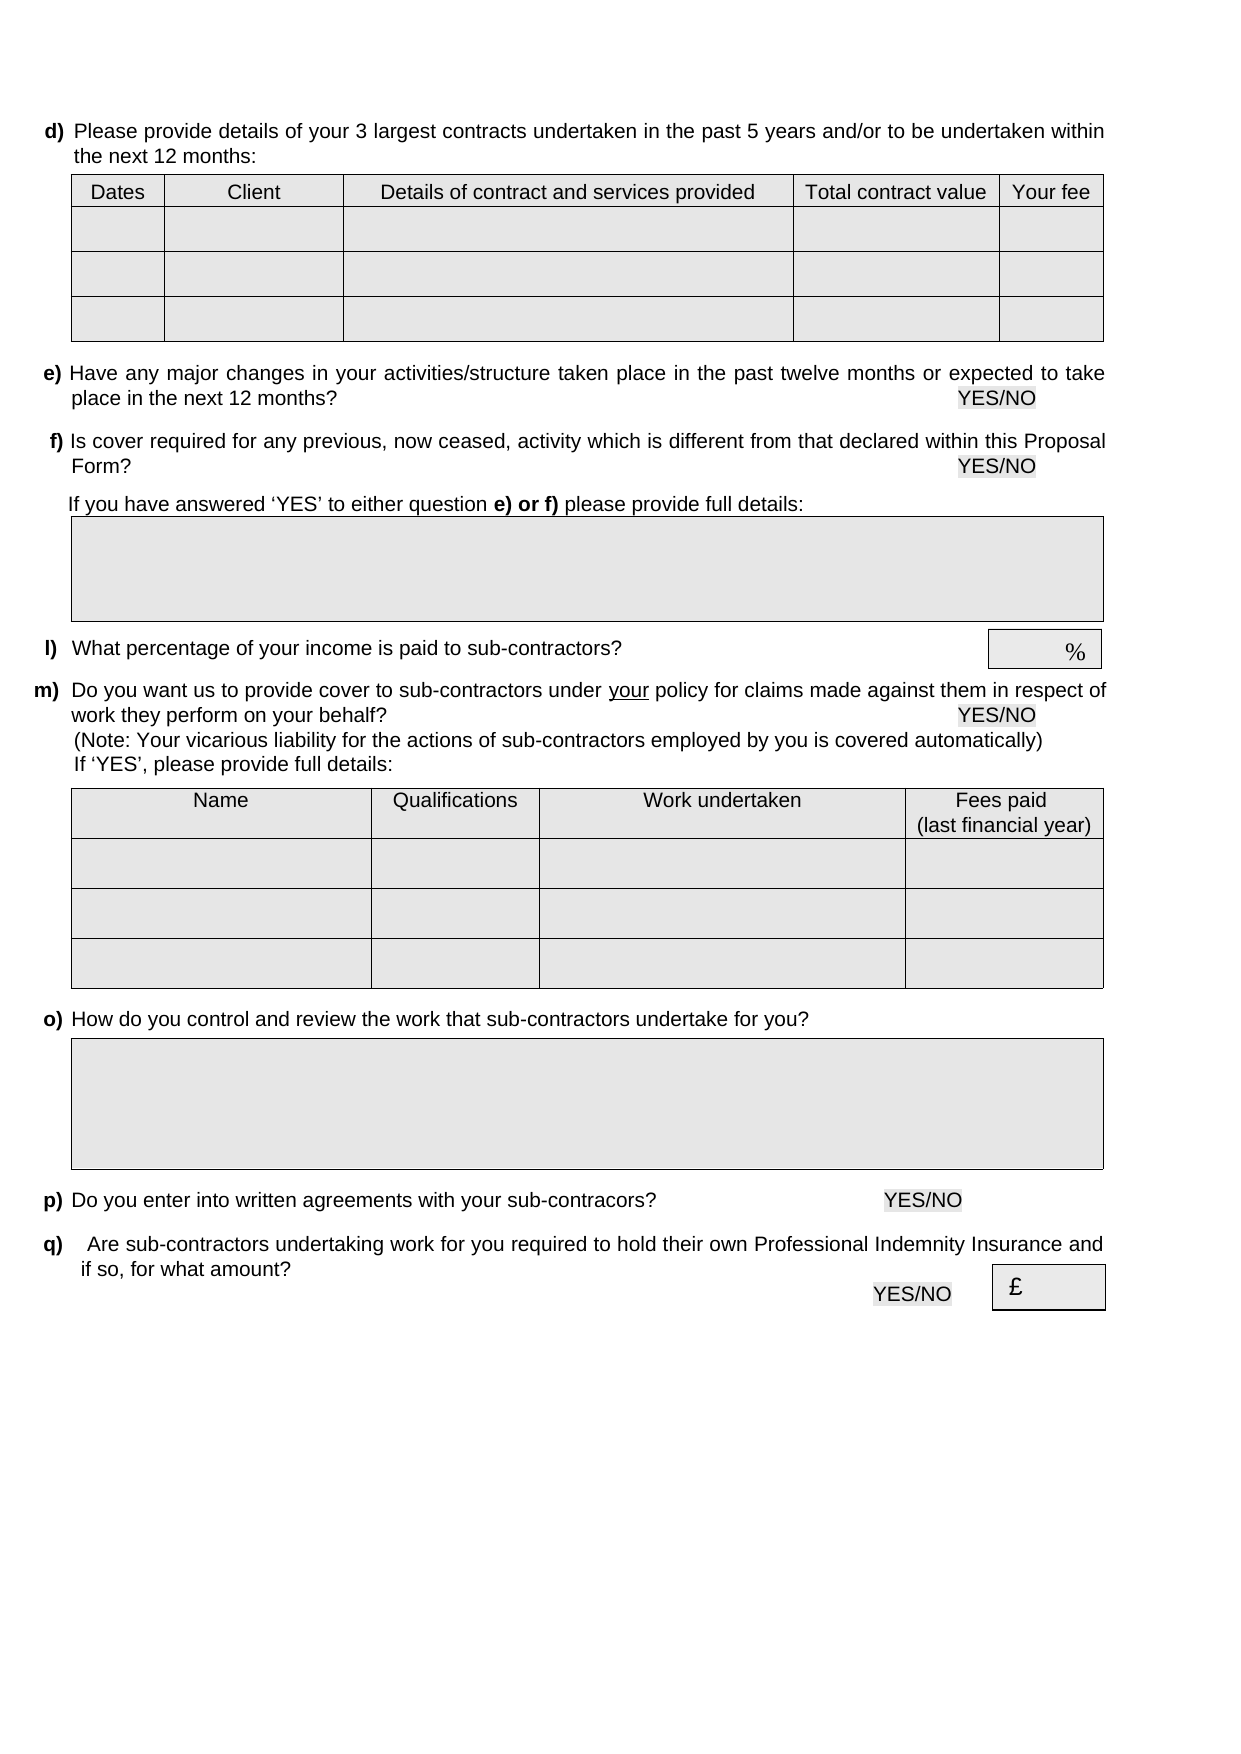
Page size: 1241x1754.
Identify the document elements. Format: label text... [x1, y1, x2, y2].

text If ‘YES’, please provide full details: [43, 753, 1122, 776]
table_header Client [165, 175, 343, 206]
text l) What percentage of your income is paid to sub-contractors? [53, 640, 988, 659]
text o) How do you control and review the work that sub-contractors undertake for you? [43, 1007, 1122, 1032]
table_header [72, 517, 1103, 621]
table_cell [72, 252, 164, 296]
table_cell [1000, 297, 1103, 341]
table_cell [794, 297, 999, 341]
table_cell [165, 297, 343, 341]
table_cell [72, 889, 371, 938]
text f) Is cover required for any previous, now ceased, activity which is different from that declared within this Proposal Form? YES/NO [43, 429, 1107, 479]
table_header Work undertaken [540, 789, 905, 838]
table_cell [906, 839, 1103, 888]
table_cell [1000, 252, 1103, 296]
table_cell [344, 297, 793, 341]
list £ [1008, 1273, 1089, 1301]
table_header Qualifications [372, 789, 539, 838]
table_cell [906, 939, 1103, 988]
table_cell [72, 939, 371, 988]
table_cell [72, 839, 371, 888]
table_cell [72, 207, 164, 251]
text (Note: Your vicarious liability for the actions of sub-contractors employed by you is covered automatically) [43, 728, 1122, 753]
table_header Dates [72, 175, 164, 206]
table_cell [344, 207, 793, 251]
text d) Please provide details of your 3 largest contracts undertaken in the past 5 years and/or to be undertaken within the next 12 months: [44, 118, 1107, 168]
table_cell [372, 939, 539, 988]
table_cell [540, 939, 905, 988]
table_cell [540, 889, 905, 938]
table_cell [906, 889, 1103, 938]
table_cell [372, 839, 539, 888]
table_header Details of contract and services provided [344, 175, 793, 206]
text m) Do you want us to provide cover to sub-contractors under your policy for claims made against them in respect of work they perform on your behalf? YES/NO [34, 678, 1107, 728]
table_cell [344, 252, 793, 296]
text YES/NO [43, 1281, 992, 1306]
table_cell [72, 297, 164, 341]
table_cell [540, 839, 905, 888]
table_cell [165, 252, 343, 296]
table_header Your fee [1000, 175, 1103, 206]
text If you have answered ‘YES’ to either question e) or f) please provide full details: [44, 491, 1122, 516]
text [1106, 1281, 1117, 1306]
text p) Do you enter into written agreements with your sub-contracors? YES/NO [43, 1187, 1122, 1212]
table_cell [372, 889, 539, 938]
table_header Total contract value [794, 175, 999, 206]
table_cell [165, 207, 343, 251]
table_cell [1000, 207, 1103, 251]
table_cell [794, 207, 999, 251]
text % [1005, 638, 1086, 660]
table_cell [794, 252, 999, 296]
table_header [72, 1039, 1103, 1168]
table_header Fees paid (last financial year) [906, 789, 1103, 838]
table_header Name [72, 789, 371, 838]
text e) Have any major changes in your activities/structure taken place in the past twelve months or expected to take place in the next 12 months? YES/NO [43, 360, 1107, 410]
list Are sub-contractors undertaking work for you required to hold their own Professional Indemnity Insurance and if so, for what amount? [43, 1231, 1106, 1281]
